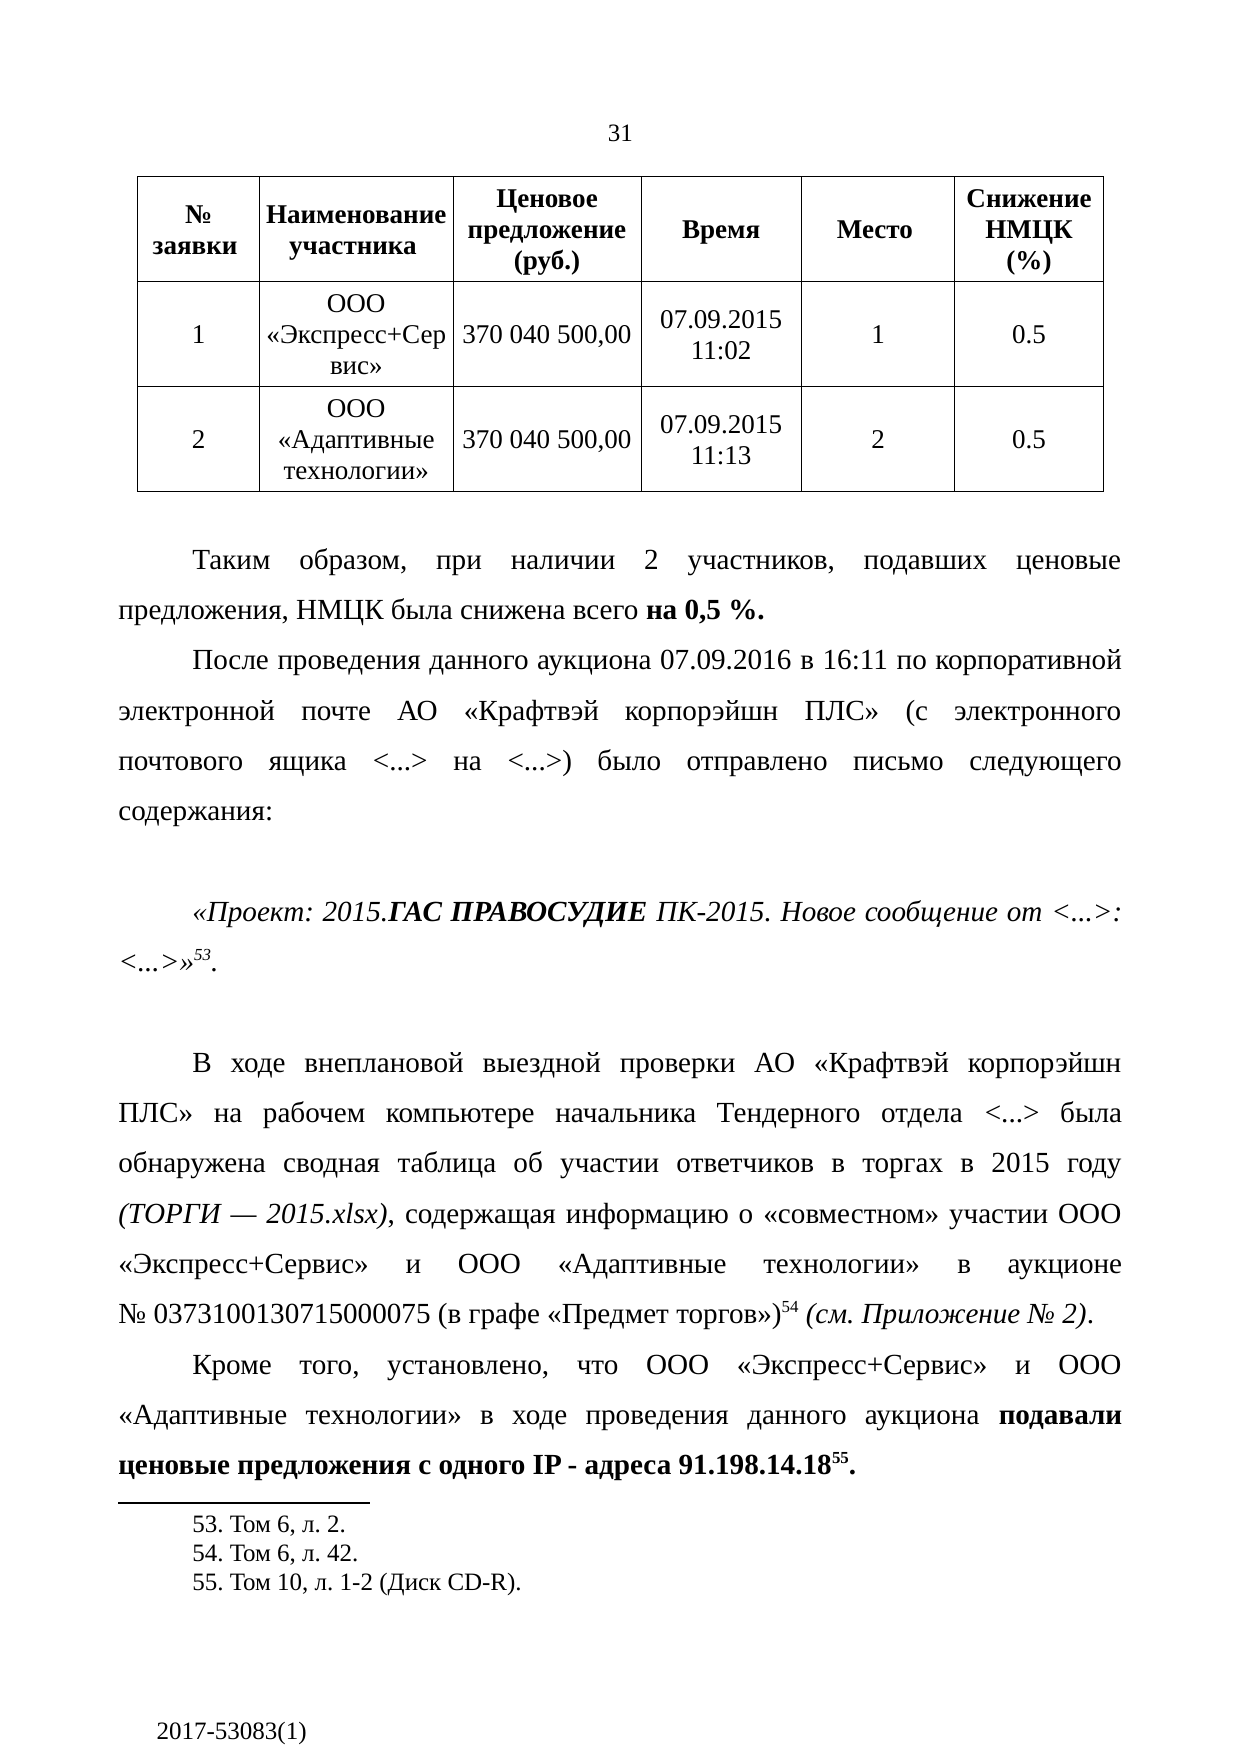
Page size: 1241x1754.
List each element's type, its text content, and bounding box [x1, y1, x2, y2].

table_cell 1 [138, 282, 259, 386]
table_cell 0,5 [955, 387, 1103, 491]
table_cell 07.09.2015 11:13 [642, 387, 801, 491]
table_header Наименование участника [260, 177, 453, 281]
table_header № заявки [138, 177, 259, 281]
table_cell 370 040 500,00 [454, 282, 641, 386]
text Кроме того, установлено, что ООО «Экспресс+Сервис» и ООО «Адаптивные технологии» в ходе проведения данного аукциона подавали ценовые предложения с одного IP - адреса 91.198.14.18. [118, 1347, 1122, 1481]
table_header Снижение НМЦК (%) [955, 177, 1103, 281]
table_header Место [802, 177, 954, 281]
text . Том 6, л. 2. [118, 1509, 1122, 1538]
text В ходе внеплановой выездной проверки АО «Крафтвэй корпорэйшн ПЛС» на рабочем компьютере начальника Тендерного отдела <...> была обнаружена сводная таблица об участии ответчиков в торгах в 2015 году (ТОРГИ — 2015.xlsx), содержащая информацию о «совместном» участии ООО «Экспресс+Сервис» и ООО «Адаптивные технологии» в аукционе № 0373100130715000075 (в графе «Предмет торгов») (см. Приложение № 2). [118, 1045, 1122, 1330]
text После проведения данного аукциона 07.09.2016 в 16:11 по корпоративной электронной почте АО «Крафтвэй корпорэйшн ПЛС» (с электронного почтового ящика <...> на <...>) было отправлено письмо следующего содержания: [118, 642, 1122, 827]
table_cell 370 040 500,00 [454, 387, 641, 491]
text «Проект: 2015.ГАС ПРАВОСУДИЕ ПК-2015. Новое сообщение от <...>: <...>». [118, 894, 1122, 978]
table_cell 1 [802, 282, 954, 386]
table_cell ООО «Экспресс+Сервис» [260, 282, 453, 386]
table_cell 07.09.2015 11:02 [642, 282, 801, 386]
table_header Ценовое предложение (руб.) [454, 177, 641, 281]
table_header Время [642, 177, 801, 281]
table_cell 2 [138, 387, 259, 491]
table_cell 0,5 [955, 282, 1103, 386]
table_cell ООО «Адаптивные технологии» [260, 387, 453, 491]
table_cell 2 [802, 387, 954, 491]
text . Том 10, л. 1-2 (Диск CD-R). [118, 1567, 1122, 1595]
text Таким образом, при наличии 2 участников, подавших ценовые предложения, НМЦК была снижена всего на 0,5 %. [118, 542, 1122, 626]
text . Том 6, л. 42. [118, 1538, 1122, 1567]
